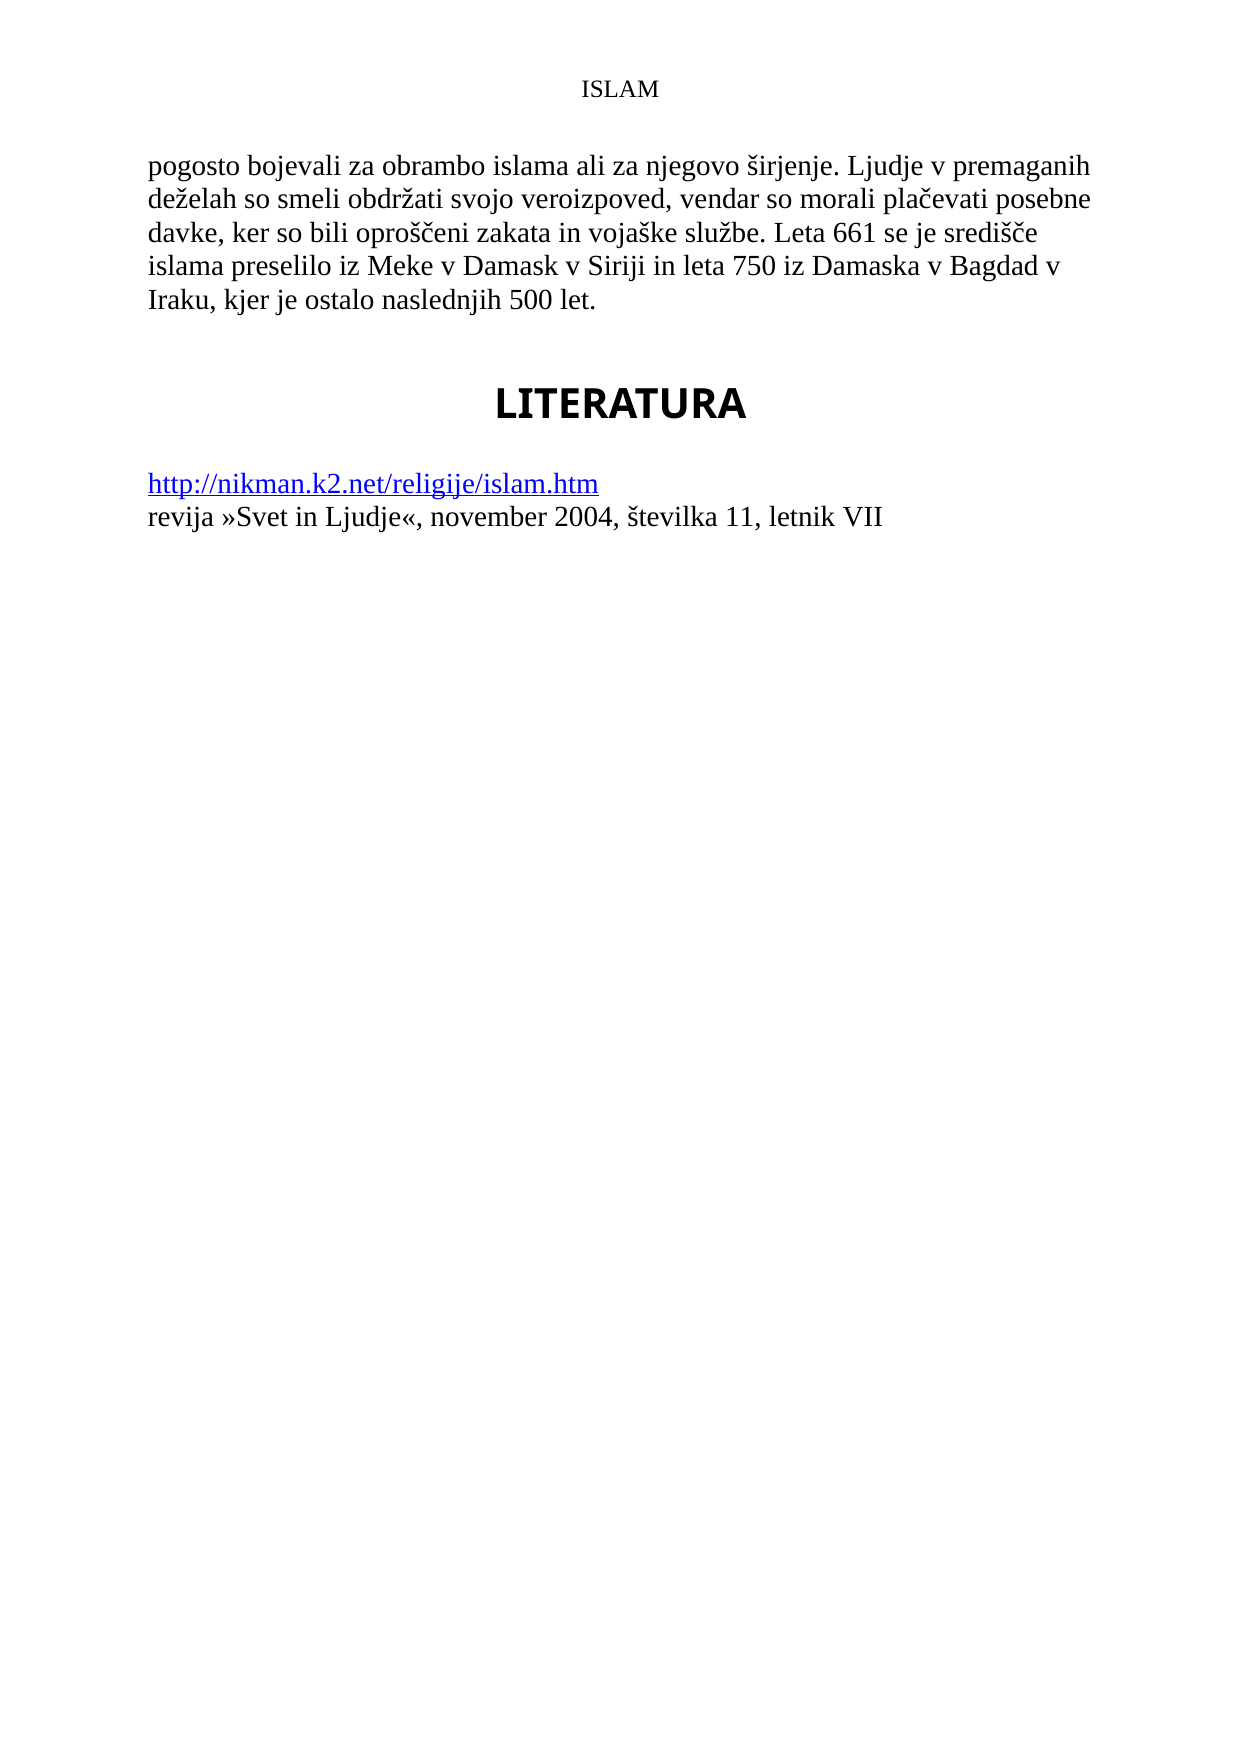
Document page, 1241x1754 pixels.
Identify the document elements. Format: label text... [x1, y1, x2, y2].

subtitle LITERATURA [148, 374, 1092, 431]
text http://nikman.k2.net/religije/islam.htm [148, 466, 1092, 499]
text revija »Svet in Ljudje«, november 2004, številka 11, letnik VII [148, 499, 1092, 533]
text pogosto bojevali za obrambo islama ali za njegovo širjenje. Ljudje v premaganih deželah so smeli obdržati svojo veroizpoved, vendar so morali plačevati posebne davke, ker so bili oproščeni zakata in vojaške službe. Leta 661 se je središče islama preselilo iz Meke v Damask v Siriji in leta 750 iz Damaska v Bagdad v Iraku, kjer je ostalo naslednjih 500 let. [148, 148, 1092, 315]
